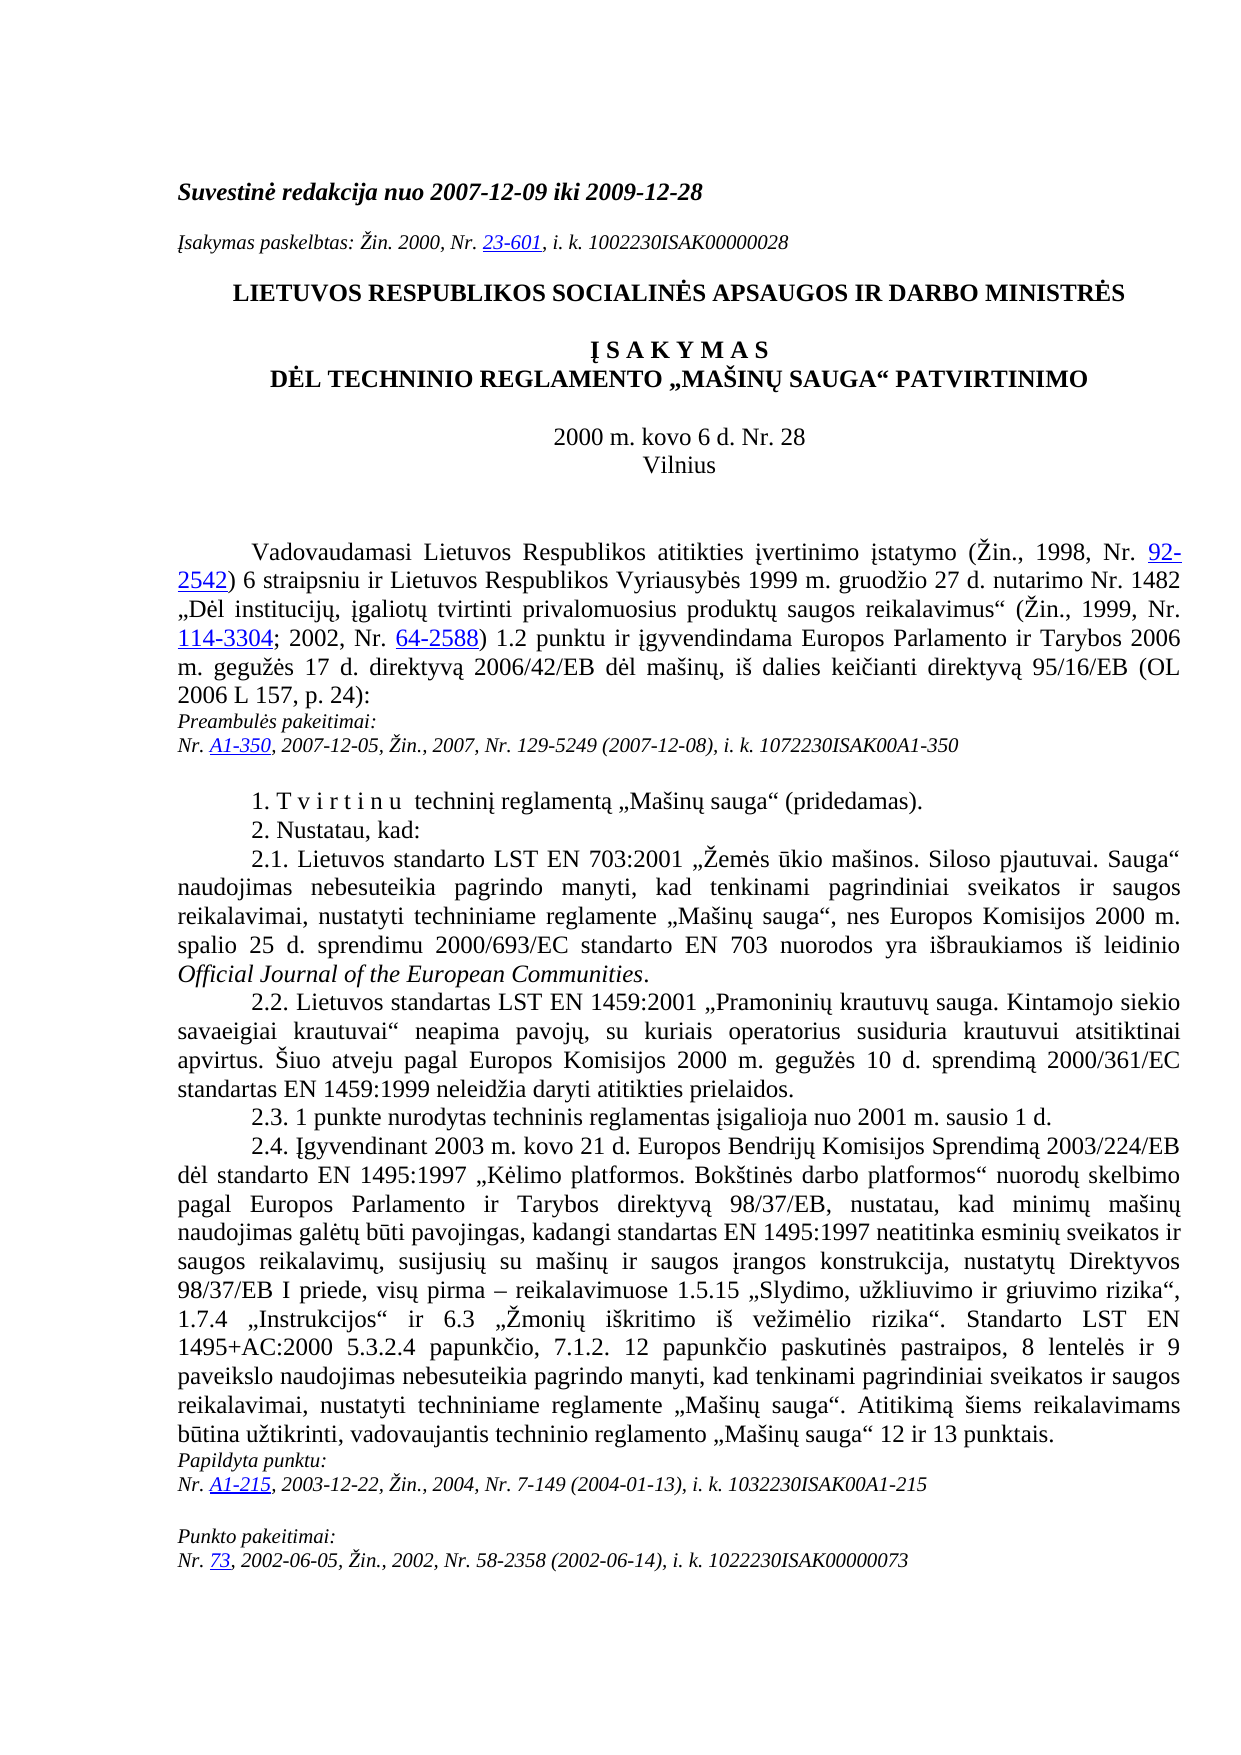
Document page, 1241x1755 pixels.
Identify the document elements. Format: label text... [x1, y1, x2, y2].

text DĖL TECHNINIO REGLAMENTO „MAŠINŲ SAUGA“ PATVIRTINIMO [177, 364, 1181, 393]
text Punkto pakeitimai: [177, 1524, 1181, 1548]
text 1. Tvirtinu techninį reglamentą „Mašinų sauga“ (pridedamas). [177, 786, 1181, 815]
text Nr. 73, 2002-06-05, Žin., 2002, Nr. 58-2358 (2002-06-14), i. k. 1022230ISAK00000073 [177, 1548, 1181, 1572]
text Vilnius [177, 451, 1181, 479]
text 2.4. Įgyvendinant 2003 m. kovo 21 d. Europos Bendrijų Komisijos Sprendimą 2003/224/EB dėl standarto EN 1495:1997 „Kėlimo platformos. Bokštinės darbo platformos“ nuorodų skelbimo pagal Europos Parlamento ir Tarybos direktyvą 98/37/EB, nustatau, kad minimų mašinų naudojimas galėtų būti pavojingas, kadangi standartas EN 1495:1997 neatitinka esminių sveikatos ir saugos reikalavimų, susijusių su mašinų ir saugos įrangos konstrukcija, nustatytų Direktyvos 98/37/EB I priede, visų pirma – reikalavimuose 1.5.15 „Slydimo, užkliuvimo ir griuvimo rizika“, 1.7.4 „Instrukcijos“ ir 6.3 „Žmonių iškritimo iš vežimėlio rizika“. Standarto LST EN 1495+AC:2000 5.3.2.4 papunkčio, 7.1.2. 12 papunkčio paskutinės pastraipos, 8 lentelės ir 9 paveikslo naudojimas nebesuteikia pagrindo manyti, kad tenkinami pagrindiniai sveikatos ir saugos reikalavimai, nustatyti techniniame reglamente „Mašinų sauga“. Atitikimą šiems reikalavimams būtina užtikrinti, vadovaujantis techninio reglamento „Mašinų sauga“ 12 ir 13 punktais. [177, 1131, 1181, 1447]
text Į S A K Y M A S [177, 336, 1181, 364]
text Preambulės pakeitimai: [177, 709, 1181, 733]
text Papildyta punktu: [177, 1447, 1181, 1472]
text Nr. A1-350, 2007-12-05, Žin., 2007, Nr. 129-5249 (2007-12-08), i. k. 1072230ISAK00A1-350 [177, 733, 1181, 757]
text Vadovaudamasi Lietuvos Respublikos atitikties įvertinimo įstatymo (Žin., 1998, Nr. 92-2542) 6 straipsniu ir Lietuvos Respublikos Vyriausybės 1999 m. gruodžio 27 d. nutarimo Nr. 1482 „Dėl institucijų, įgaliotų tvirtinti privalomuosius produktų saugos reikalavimus“ (Žin., 1999, Nr. 114-3304; 2002, Nr. 64-2588) 1.2 punktu ir įgyvendindama Europos Parlamento ir Tarybos 2006 m. gegužės 17 d. direktyvą 2006/42/EB dėl mašinų, iš dalies keičianti direktyvą 95/16/EB (OL 2006 L 157, p. 24): [177, 537, 1181, 709]
text Suvestinė redakcija nuo 2007-12-09 iki 2009-12-28 [177, 177, 1181, 206]
text 2. Nustatau, kad: [177, 815, 1181, 844]
text Įsakymas paskelbtas: Žin. 2000, Nr. 23-601, i. k. 1002230ISAK00000028 [177, 230, 1181, 254]
text LIETUVOS RESPUBLIKOS SOCIALINĖS APSAUGOS IR DARBO MINISTRĖS [177, 278, 1181, 307]
text 2.2. Lietuvos standartas LST EN 1459:2001 „Pramoninių krautuvų sauga. Kintamojo siekio savaeigiai krautuvai“ neapima pavojų, su kuriais operatorius susiduria krautuvui atsitiktinai apvirtus. Šiuo atveju pagal Europos Komisijos 2000 m. gegužės 10 d. sprendimą 2000/361/EC standartas EN 1459:1999 neleidžia daryti atitikties prielaidos. [177, 987, 1181, 1102]
text 2000 m. kovo 6 d. Nr. 28 [177, 422, 1181, 451]
text Nr. A1-215, 2003-12-22, Žin., 2004, Nr. 7-149 (2004-01-13), i. k. 1032230ISAK00A1-215 [177, 1472, 1181, 1496]
text 2.3. 1 punkte nurodytas techninis reglamentas įsigalioja nuo 2001 m. sausio 1 d. [177, 1102, 1181, 1131]
text 2.1. Lietuvos standarto LST EN 703:2001 „Žemės ūkio mašinos. Siloso pjautuvai. Sauga“ naudojimas nebesuteikia pagrindo manyti, kad tenkinami pagrindiniai sveikatos ir saugos reikalavimai, nustatyti techniniame reglamente „Mašinų sauga“, nes Europos Komisijos 2000 m. spalio 25 d. sprendimu 2000/693/EC standarto EN 703 nuorodos yra išbraukiamos iš leidinio Official Journal of the European Communities. [177, 844, 1181, 987]
